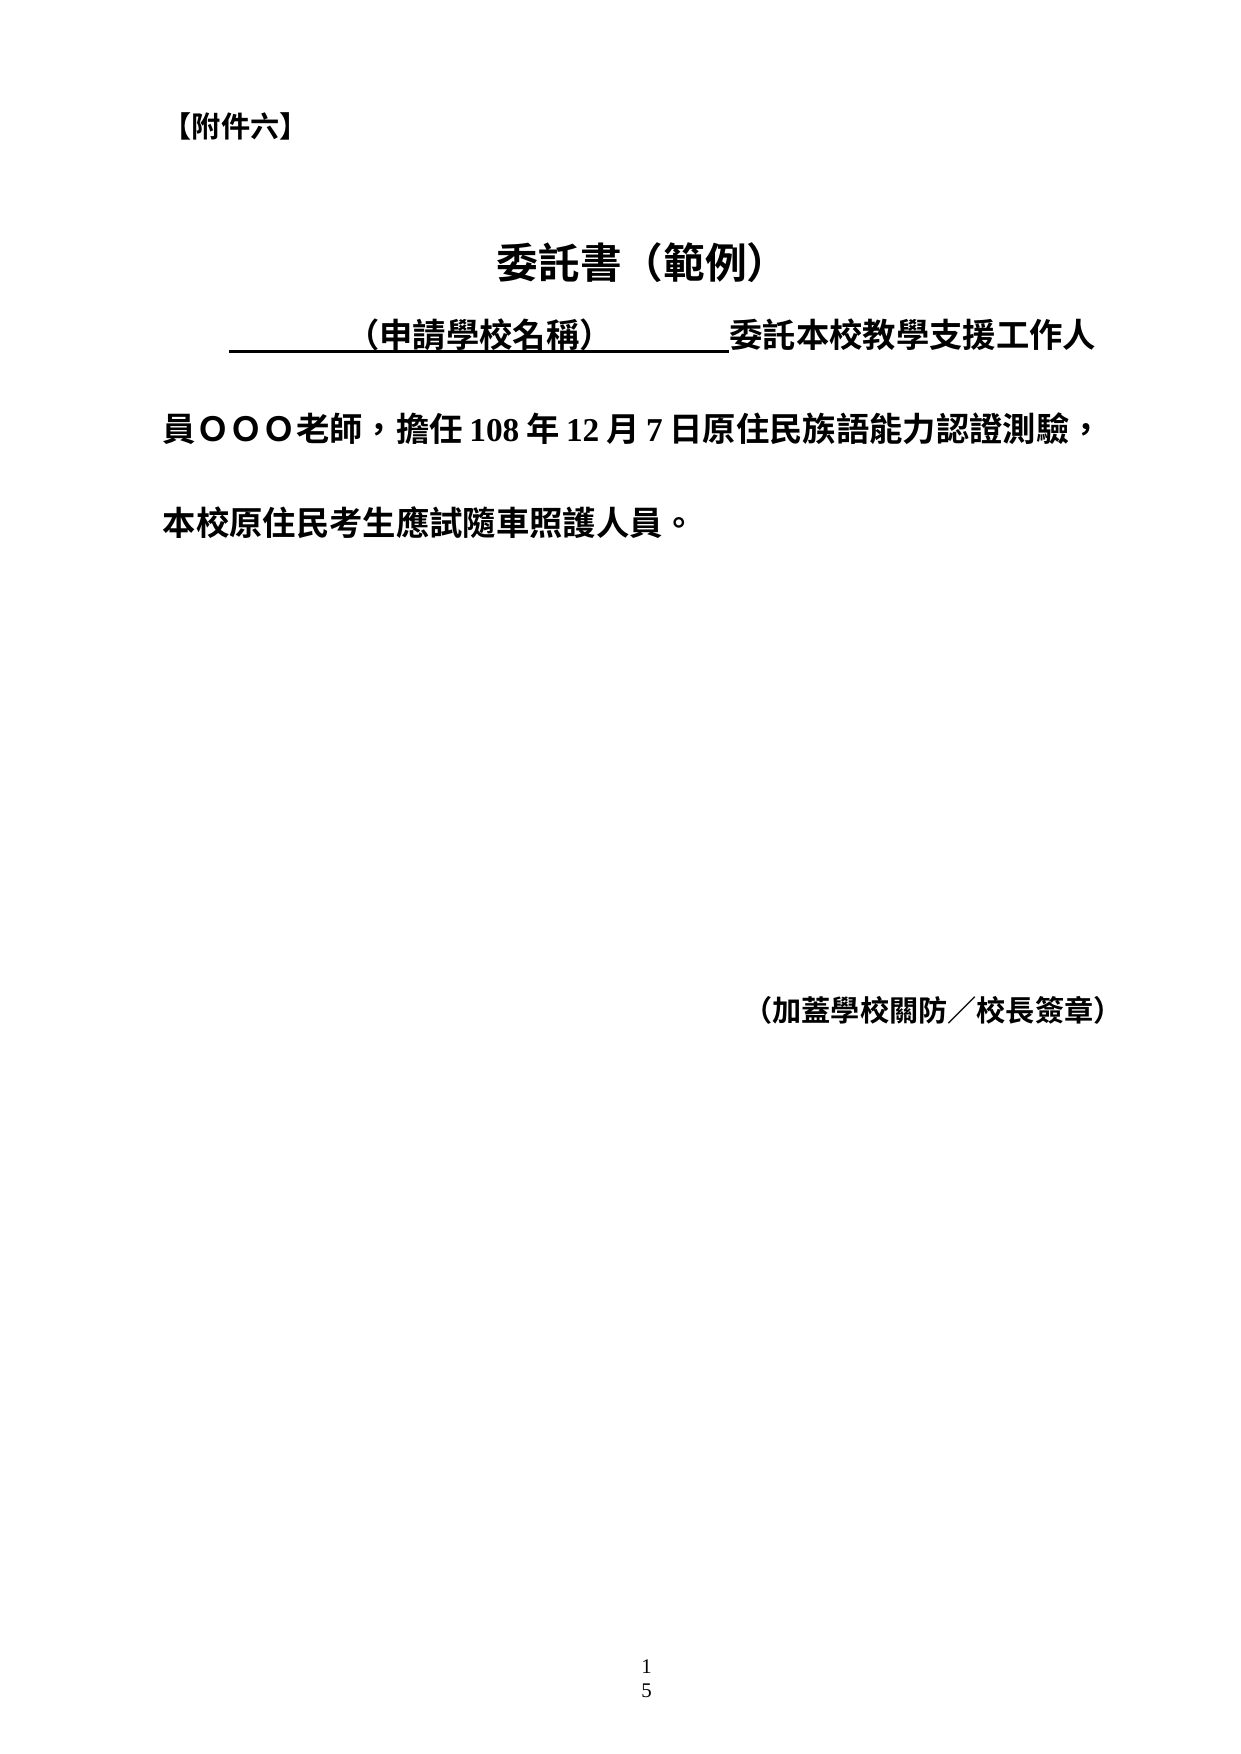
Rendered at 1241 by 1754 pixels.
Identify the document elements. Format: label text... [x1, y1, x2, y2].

text （申請學校名稱） 委託本校教學支援工作人員ＯＯＯ老師，擔任108年12月7日原住民族語能力認證測驗，本校原住民考生應試隨車照護人員。 [162, 291, 1122, 541]
text 委託書（範例） [162, 218, 1122, 281]
text （加蓋學校關防／校長簽章） [162, 967, 1122, 1029]
text 【附件六】 [162, 83, 1122, 146]
